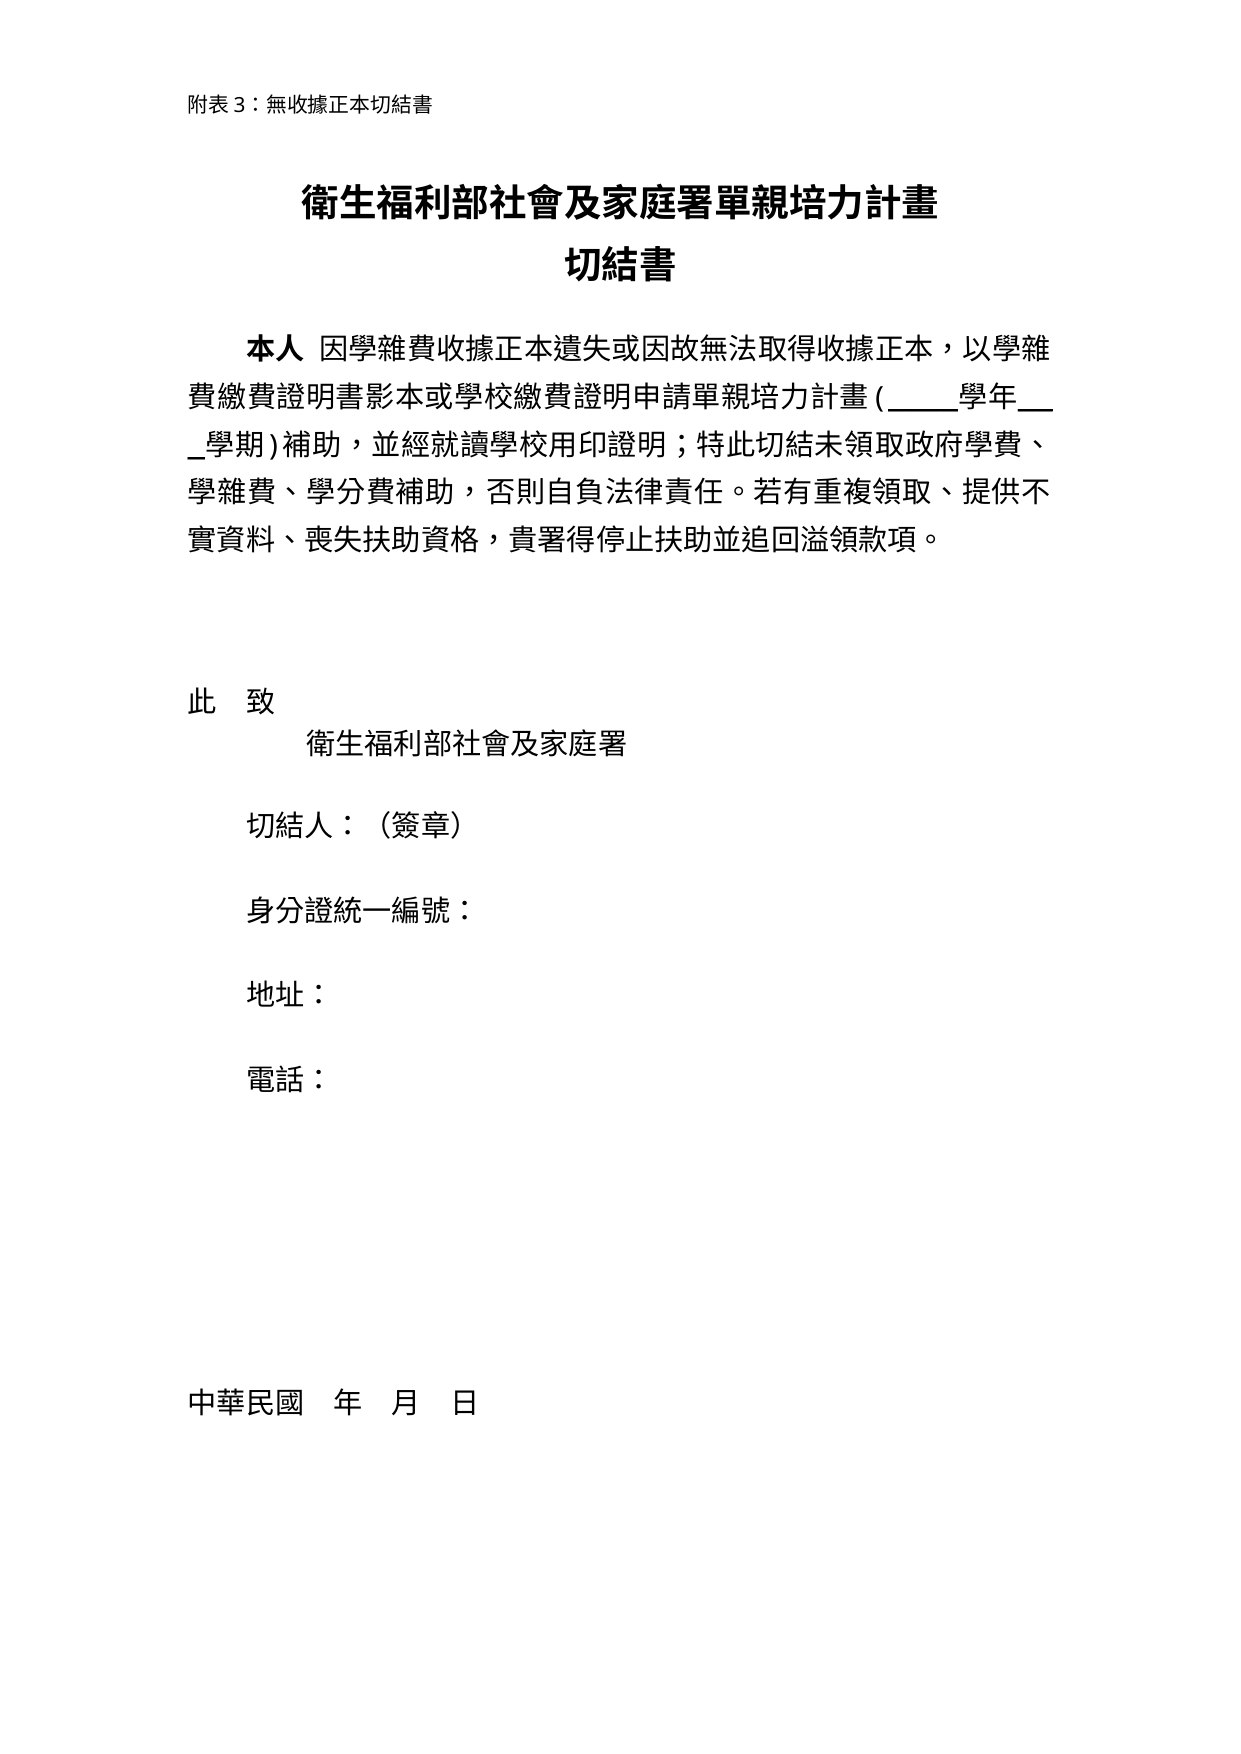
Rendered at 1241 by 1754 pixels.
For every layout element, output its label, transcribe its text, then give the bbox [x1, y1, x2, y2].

text 本人 因學雜費收據正本遺失或因故無法取得收據正本，以學雜費繳費證明書影本或學校繳費證明申請單親培力計畫(____學年___學期)補助，並經就讀學校用印證明；特此切結未領取政府學費、學雜費、學分費補助，否則自負法律責任。若有重複領取、提供不實資料、喪失扶助資格，貴署得停止扶助並追回溢領款項。 [187, 321, 1053, 560]
text 此 致 [187, 658, 1053, 721]
text 電話： [187, 1056, 1053, 1099]
text 身分證統一編號： [187, 887, 1053, 929]
text 中華民國 年 月 日 [187, 1379, 1053, 1421]
text 切結人：（簽章） [187, 803, 1053, 845]
text 切結書 [187, 221, 1053, 283]
text 衛生福利部社會及家庭署 [262, 721, 1053, 763]
text 地址： [187, 972, 1053, 1014]
text 衛生福利部社會及家庭署單親培力計畫 [187, 158, 1053, 221]
